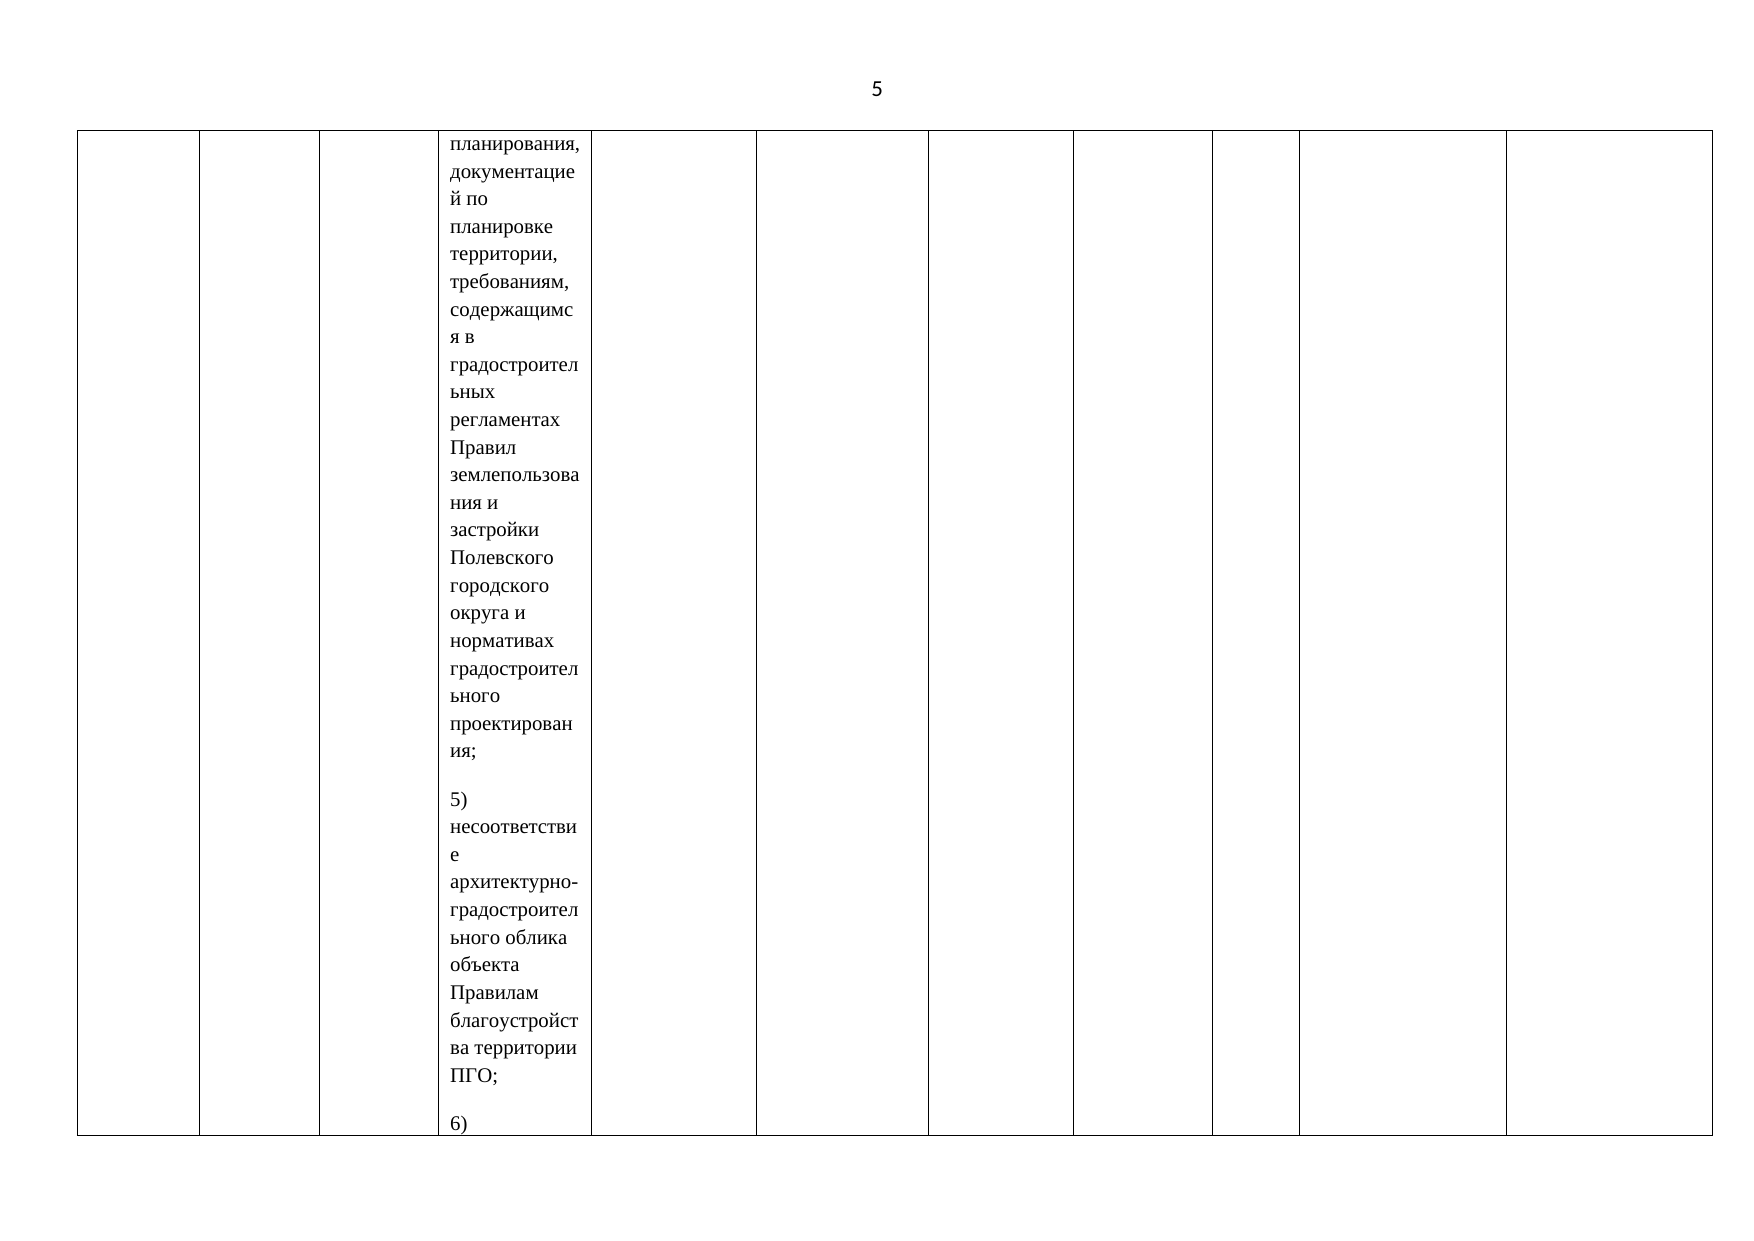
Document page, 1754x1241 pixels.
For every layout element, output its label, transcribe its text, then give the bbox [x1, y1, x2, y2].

table_cell [320, 131, 438, 1135]
table_cell - [1074, 131, 1212, 1135]
table_cell [929, 131, 1073, 1135]
table_cell [1300, 131, 1506, 1135]
table_cell - [1213, 131, 1299, 1135]
table_cell [200, 131, 319, 1135]
table_cell [1507, 131, 1712, 1135]
table_cell [757, 131, 928, 1135]
table_cell [78, 131, 199, 1135]
table_cell [592, 131, 756, 1135]
table_cell планирования, документацией по планировке территории, требованиям, содержащимся в градостроительных регламентах Правил землепользования и застройки Полевского городского округа и нормативах градостроительного проектирования; 5) несоответствие архитектурно-градостроительного облика объекта Правилам благоустройства территории ПГО; 6) [439, 131, 591, 1135]
